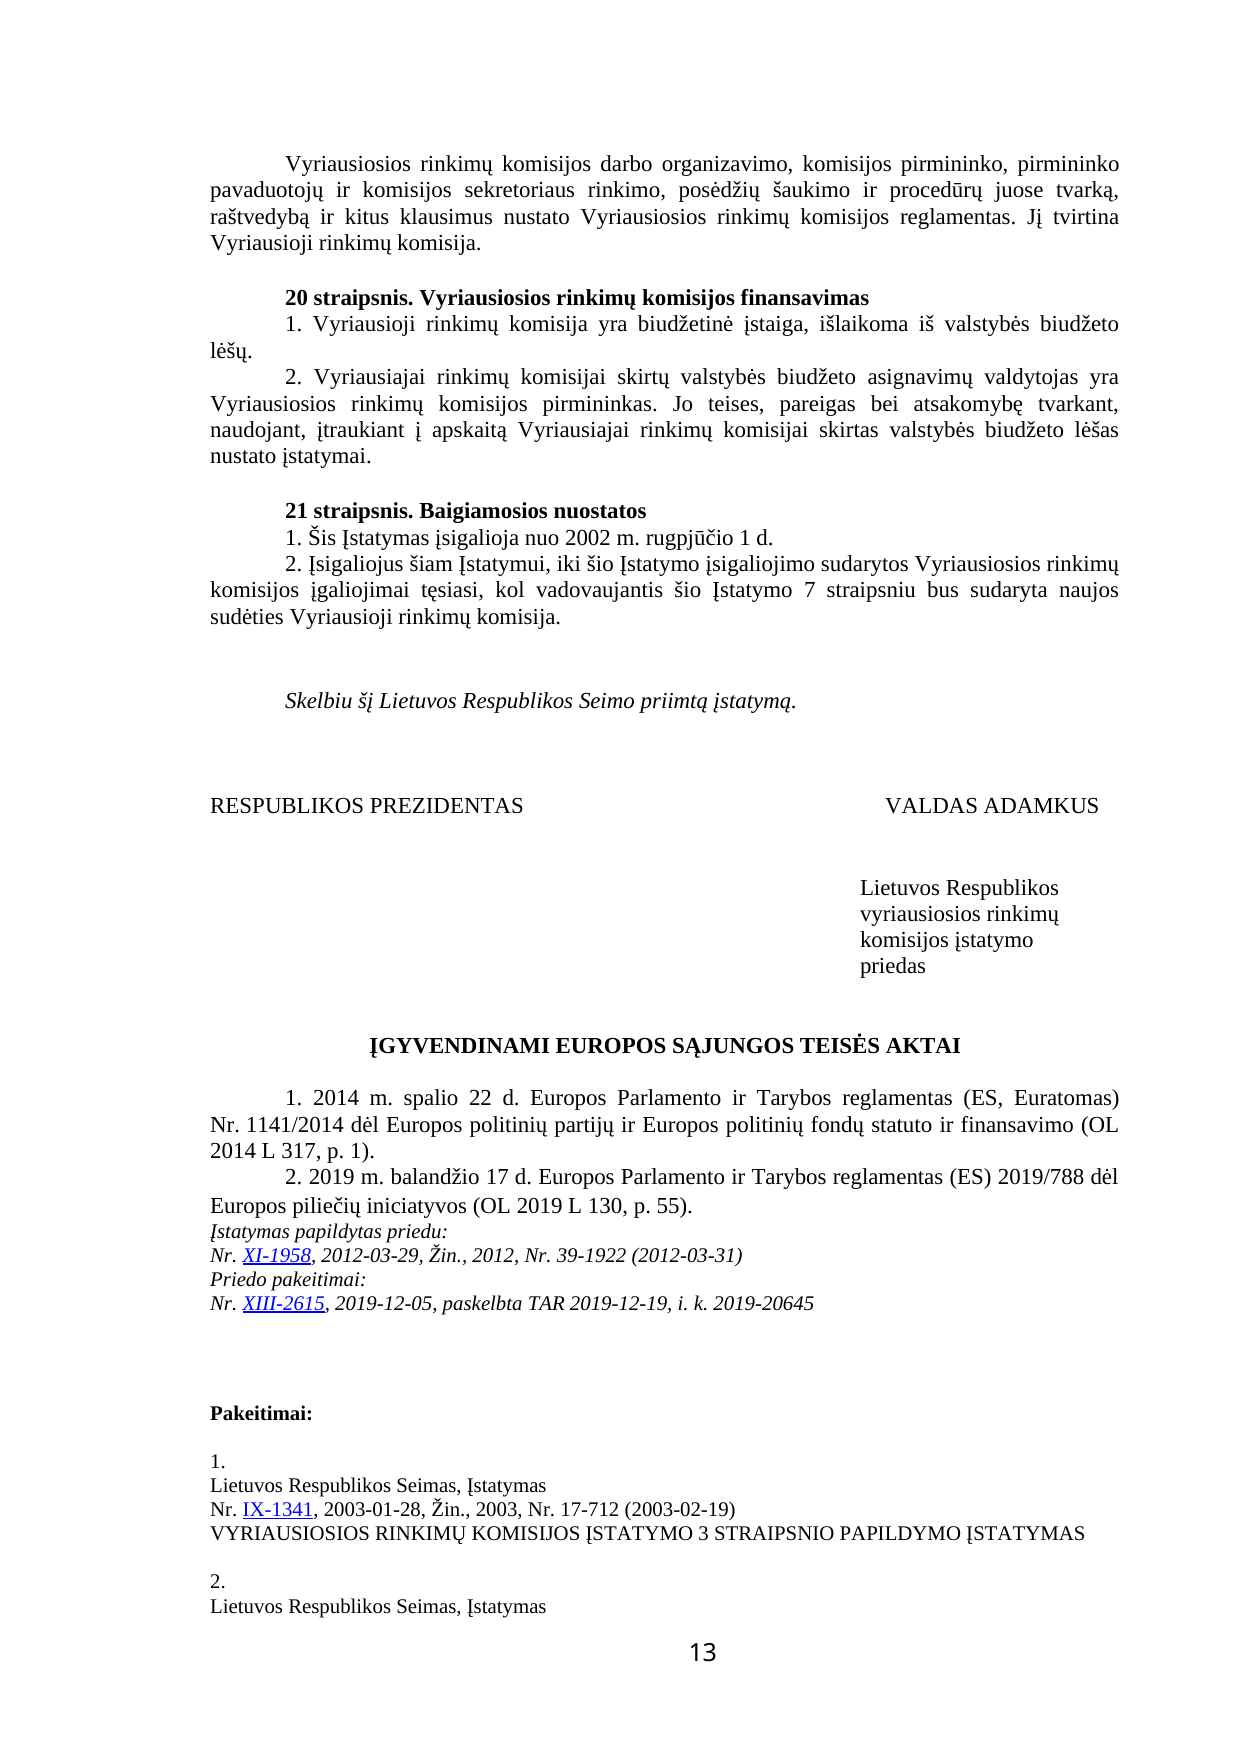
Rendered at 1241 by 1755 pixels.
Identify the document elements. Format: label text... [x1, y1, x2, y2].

text 2. [210, 1569, 1120, 1593]
text 1. [210, 1449, 1120, 1473]
text vyriausiosios rinkimų [860, 900, 1120, 926]
text Lietuvos Respublikos [860, 873, 1120, 900]
text RESPUBLIKOS PREZIDENTAS VALDAS ADAMKUS [210, 792, 1120, 818]
text 2. Įsigaliojus šiam Įstatymui, iki šio Įstatymo įsigaliojimo sudarytos Vyriausiosios rinkimų komisijos įgaliojimai tęsiasi, kol vadovaujantis šio Įstatymo 7 straipsniu bus sudaryta naujos sudėties Vyriausioji rinkimų komisija. [210, 550, 1120, 629]
text 1. Vyriausioji rinkimų komisija yra biudžetinė įstaiga, išlaikoma iš valstybės biudžeto lėšų. [210, 311, 1120, 363]
text Skelbiu šį Lietuvos Respublikos Seimo priimtą įstatymą. [210, 687, 1120, 713]
text Pakeitimai: [210, 1401, 1120, 1425]
text 2. Vyriausiajai rinkimų komisijai skirtų valstybės biudžeto asignavimų valdytojas yra Vyriausiosios rinkimų komisijos pirmininkas. Jo teises, pareigas bei atsakomybę tvarkant, naudojant, įtraukiant į apskaitą Vyriausiajai rinkimų komisijai skirtas valstybės biudžeto lėšas nustato įstatymai. [210, 363, 1120, 469]
text priedas [860, 953, 1120, 979]
text 1. Šis Įstatymas įsigalioja nuo 2002 m. rugpjūčio 1 d. [210, 524, 1120, 550]
text Nr. XI-1958, 2012-03-29, Žin., 2012, Nr. 39-1922 (2012-03-31) [210, 1243, 1120, 1267]
text VYRIAUSIOSIOS RINKIMŲ KOMISIJOS ĮSTATYMO 3 STRAIPSNIO PAPILDYMO ĮSTATYMAS [210, 1521, 1120, 1545]
text 2. 2019 m. balandžio 17 d. Europos Parlamento ir Tarybos reglamentas (ES) 2019/788 dėl Europos piliečių iniciatyvos (OL 2019 L 130, p. 55). [210, 1163, 1120, 1218]
text ĮGYVENDINAMI EUROPOS SĄJUNGOS TEISĖS AKTAI [210, 1032, 1120, 1058]
text Vyriausiosios rinkimų komisijos darbo organizavimo, komisijos pirmininko, pirmininko pavaduotojų ir komisijos sekretoriaus rinkimo, posėdžių šaukimo ir procedūrų juose tvarką, raštvedybą ir kitus klausimus nustato Vyriausiosios rinkimų komisijos reglamentas. Jį tvirtina Vyriausioji rinkimų komisija. [210, 150, 1120, 255]
text 21 straipsnis. Baigiamosios nuostatos [210, 497, 1120, 524]
text Lietuvos Respublikos Seimas, Įstatymas [210, 1473, 1120, 1497]
text Lietuvos Respublikos Seimas, Įstatymas [210, 1593, 1120, 1618]
text Nr. IX-1341, 2003-01-28, Žin., 2003, Nr. 17-712 (2003-02-19) [210, 1497, 1120, 1521]
text Nr. XIII-2615, 2019-12-05, paskelbta TAR 2019-12-19, i. k. 2019-20645 [210, 1291, 1120, 1315]
text Įstatymas papildytas priedu: [210, 1218, 1120, 1243]
text 20 straipsnis. Vyriausiosios rinkimų komisijos finansavimas [210, 284, 1120, 311]
text Priedo pakeitimai: [210, 1267, 1120, 1291]
text komisijos įstatymo [860, 926, 1120, 953]
text 1. 2014 m. spalio 22 d. Europos Parlamento ir Tarybos reglamentas (ES, Euratomas) Nr. 1141/2014 dėl Europos politinių partijų ir Europos politinių fondų statuto ir finansavimo (OL 2014 L 317, p. 1). [210, 1084, 1120, 1163]
